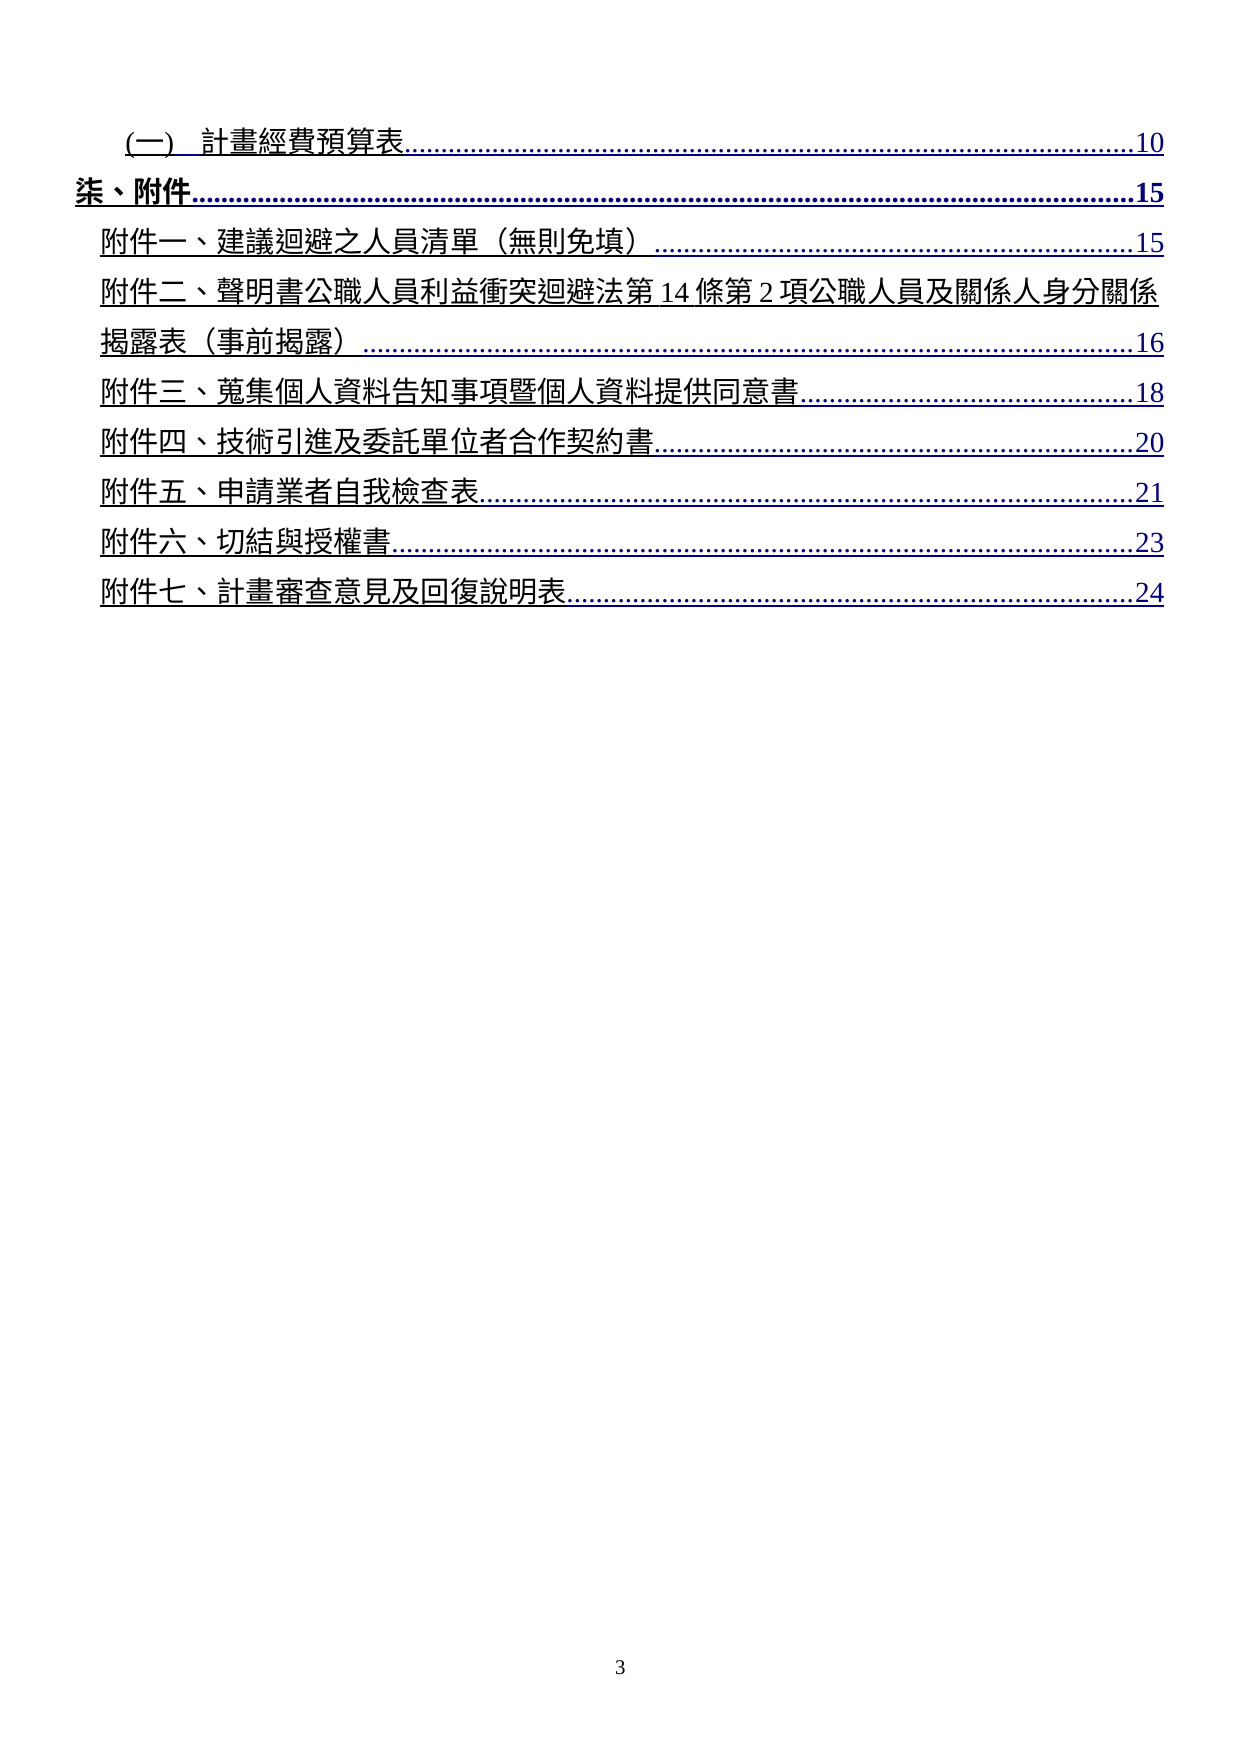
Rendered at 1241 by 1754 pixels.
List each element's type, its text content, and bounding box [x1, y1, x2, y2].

text (一) 計畫經費預算表 10 [125, 112, 1165, 162]
text 附件二、聲明書公職人員利益衝突迴避法第14條第2項公職人員及關係人身分關係揭露表（事前揭露） 16 [100, 262, 1165, 362]
text 附件一、建議迴避之人員清單（無則免填） 15 [100, 212, 1165, 262]
text 附件四、技術引進及委託單位者合作契約書 20 [100, 412, 1165, 462]
text 附件六、切結與授權書 23 [100, 512, 1165, 562]
text 柒、附件 15 [75, 162, 1165, 212]
text 附件三、蒐集個人資料告知事項暨個人資料提供同意書 18 [100, 362, 1165, 412]
text 附件五、申請業者自我檢查表 21 [100, 462, 1165, 512]
text 附件七、計畫審查意見及回復說明表 24 [100, 562, 1165, 612]
